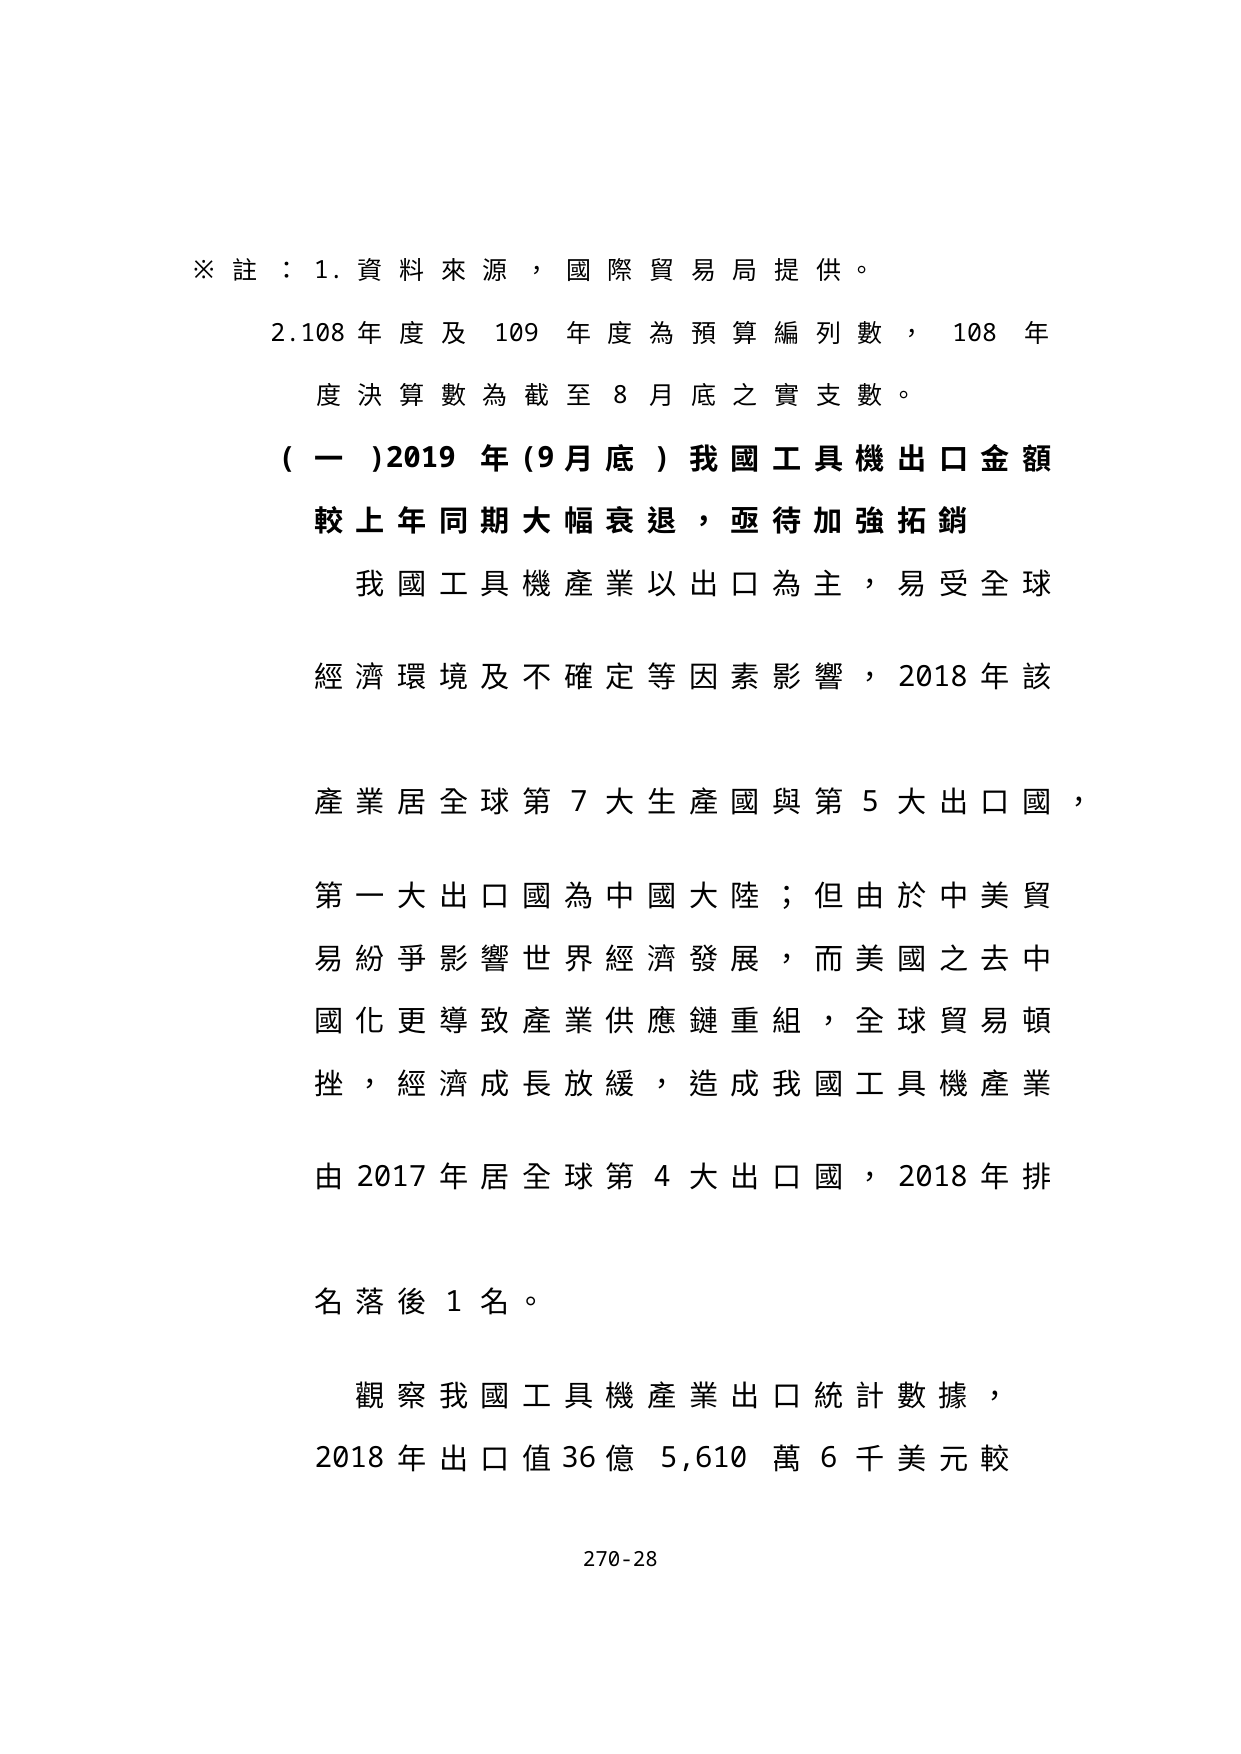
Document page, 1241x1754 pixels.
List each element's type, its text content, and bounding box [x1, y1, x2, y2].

text 我國工具機產業以出口為主，易受全球經濟環境及不確定等因素影響，2018年該產業居全球第7大生產國與第5大出口國，第一大出口國為中國大陸；但由於中美貿易紛爭影響世界經濟發展，而美國之去中國化更導致產業供應鏈重組，全球貿易頓挫，經濟成長放緩，造成我國工具機產業由2017年居全球第4大出口國，2018年排名落後1名。 [271, 540, 1058, 1352]
text 觀察我國工具機產業出口統計數據，2018年出口值36億5,610萬6千美元較2017年出口值33億3,958萬3千美元增加3億1,652萬3千美元(增幅9.5%)，2019年1月至9月出口值23億4,383萬6千美元則較2018年同期減少3億8,716萬6千美元(減幅14.2%)，其中綜合加工類；鑽、鏜、銑、攻螺絲工具機；刨、插、拉、齒削工具機；金屬切削工具機；其他成型工具機等類工具機出口減幅均逾10%(詳附表2)；又2018年對中國大陸出口較2017年增加1,464萬1千美元(增幅1.3%)，惟2019年1月至9月則較2018年同期減少2億1,618萬5千美元(減幅高達24.1%)，且同期對出口前10名國家出口值除越南、德國、日本及俄羅斯等國外均衰退(詳附表3)，對我國工具機產業影響頗大，有待加強拓銷。 [271, 1352, 1058, 1477]
text 2.108年度及109年度為預算編列數，108年度決算數為截至8月底之實支數。 [255, 290, 1087, 415]
text ※註：1.資料來源，國際貿易局提供。 [180, 227, 1058, 290]
text (一)2019年(9月底)我國工具機出口金額較上年同期大幅衰退，亟待加強拓銷 [242, 415, 1058, 540]
